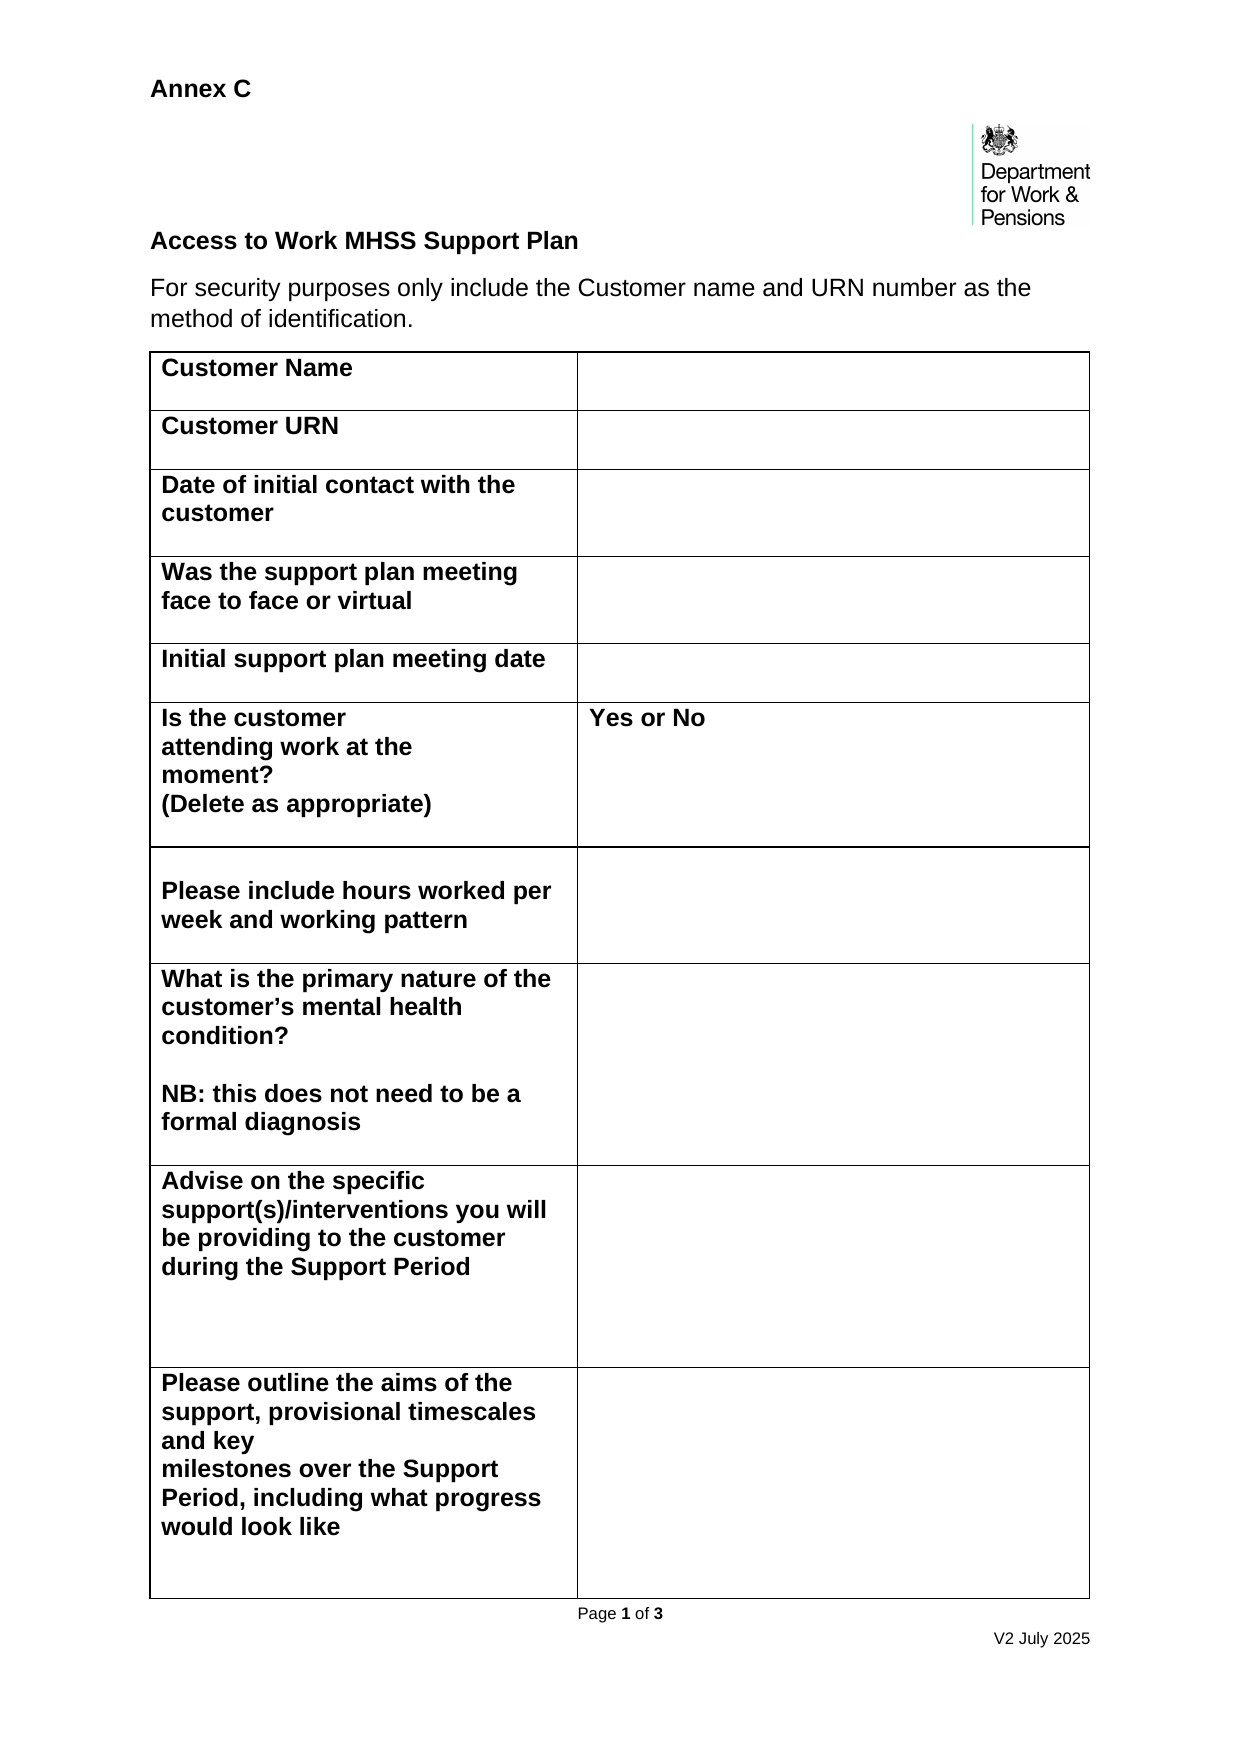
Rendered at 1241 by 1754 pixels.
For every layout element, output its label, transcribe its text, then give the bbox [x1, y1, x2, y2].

table_cell Please outline the aims of the support, provisional timescales and key milestones over the Support Period, including what progress would look like [151, 1368, 577, 1598]
table_cell Customer URN [151, 411, 577, 468]
table_header [578, 353, 1089, 410]
table_cell [578, 1166, 1089, 1367]
table_cell Initial support plan meeting date [151, 644, 577, 702]
table_cell Was the support plan meeting face to face or virtual [151, 557, 577, 643]
table_header Customer Name [151, 353, 577, 410]
table_cell [578, 644, 1089, 702]
table_cell [578, 964, 1089, 1165]
table_cell [578, 470, 1089, 556]
table_cell [578, 557, 1089, 643]
subtitle Access to Work MHSS Support Plan [150, 226, 1090, 255]
table_cell What is the primary nature of the customer’s mental health condition? NB: this does not need to be a formal diagnosis [151, 964, 577, 1165]
table_cell Yes or No [578, 703, 1089, 846]
table_cell [578, 411, 1089, 468]
text For security purposes only include the Customer name and URN number as the method of identification. [150, 273, 1090, 333]
table_cell Please include hours worked per week and working pattern [151, 848, 577, 962]
table_cell Date of initial contact with the customer [151, 470, 577, 556]
table_cell [578, 848, 1089, 962]
table_cell [578, 1368, 1089, 1598]
table_cell Advise on the specific support(s)/interventions you will be providing to the customer during the Support Period [151, 1166, 577, 1367]
table_cell Is the customer attending work at the moment? (Delete as appropriate) [151, 703, 577, 846]
